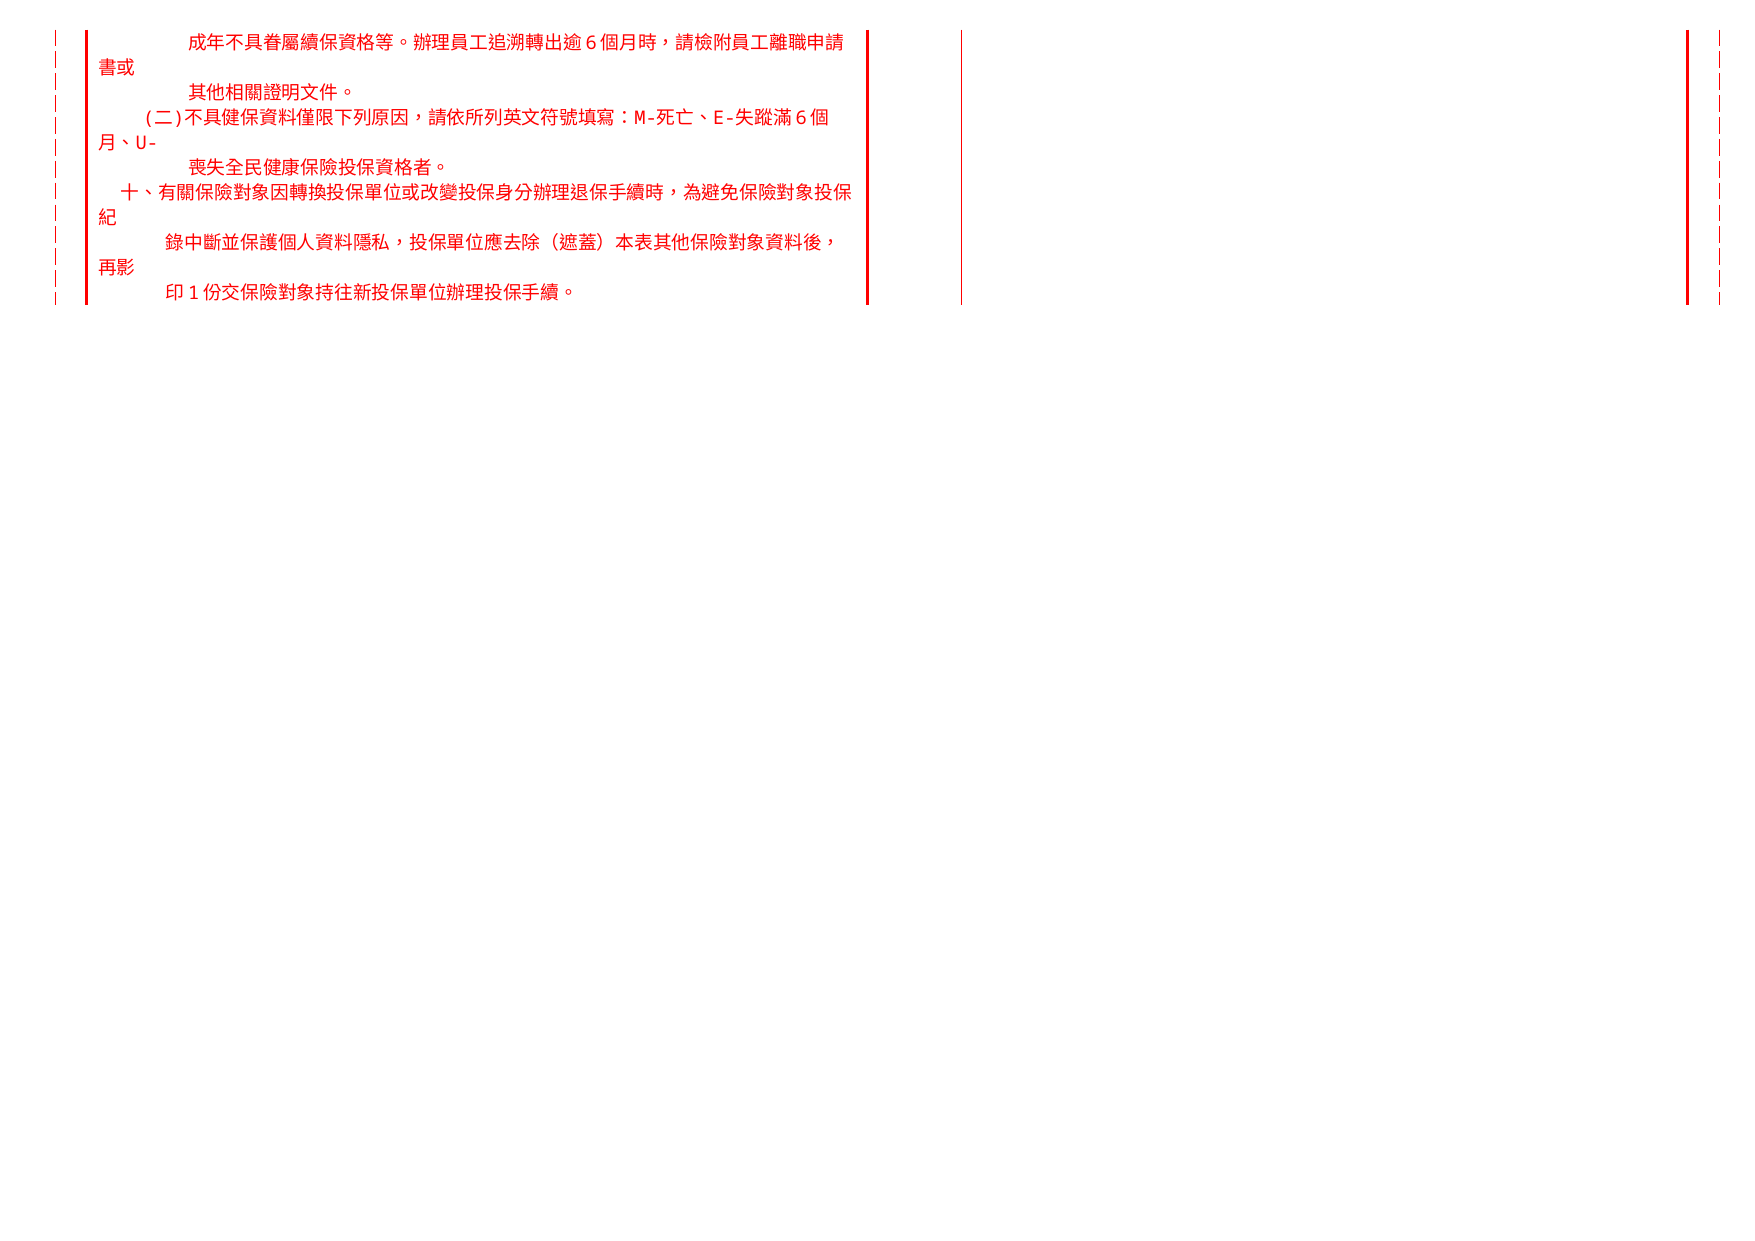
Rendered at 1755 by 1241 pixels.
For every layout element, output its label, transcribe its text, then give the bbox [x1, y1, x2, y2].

table_cell [962, 30, 1029, 304]
table_header 成年不具眷屬續保資格等。辦理員工追溯轉出逾6個月時，請檢附員工離職申請書或 其他相關證明文件。 (二)不具健保資料僅限下列原因，請依所列英文符號填寫：M-死亡、E-失蹤滿6個月、U- 喪失全民健康保險投保資格者。 十、有關保險對象因轉換投保單位或改變投保身分辦理退保手續時，為避免保險對象投保紀 錄中斷並保護個人資料隱私，投保單位應去除（遮蓋）本表其他保險對象資料後，再影 印1份交保險對象持往新投保單位辦理投保手續。 [88, 30, 866, 304]
table_cell [869, 30, 961, 304]
table_header [1689, 30, 1719, 304]
table_cell [1029, 30, 1137, 304]
table_cell [1138, 30, 1686, 304]
table_header [56, 30, 85, 304]
